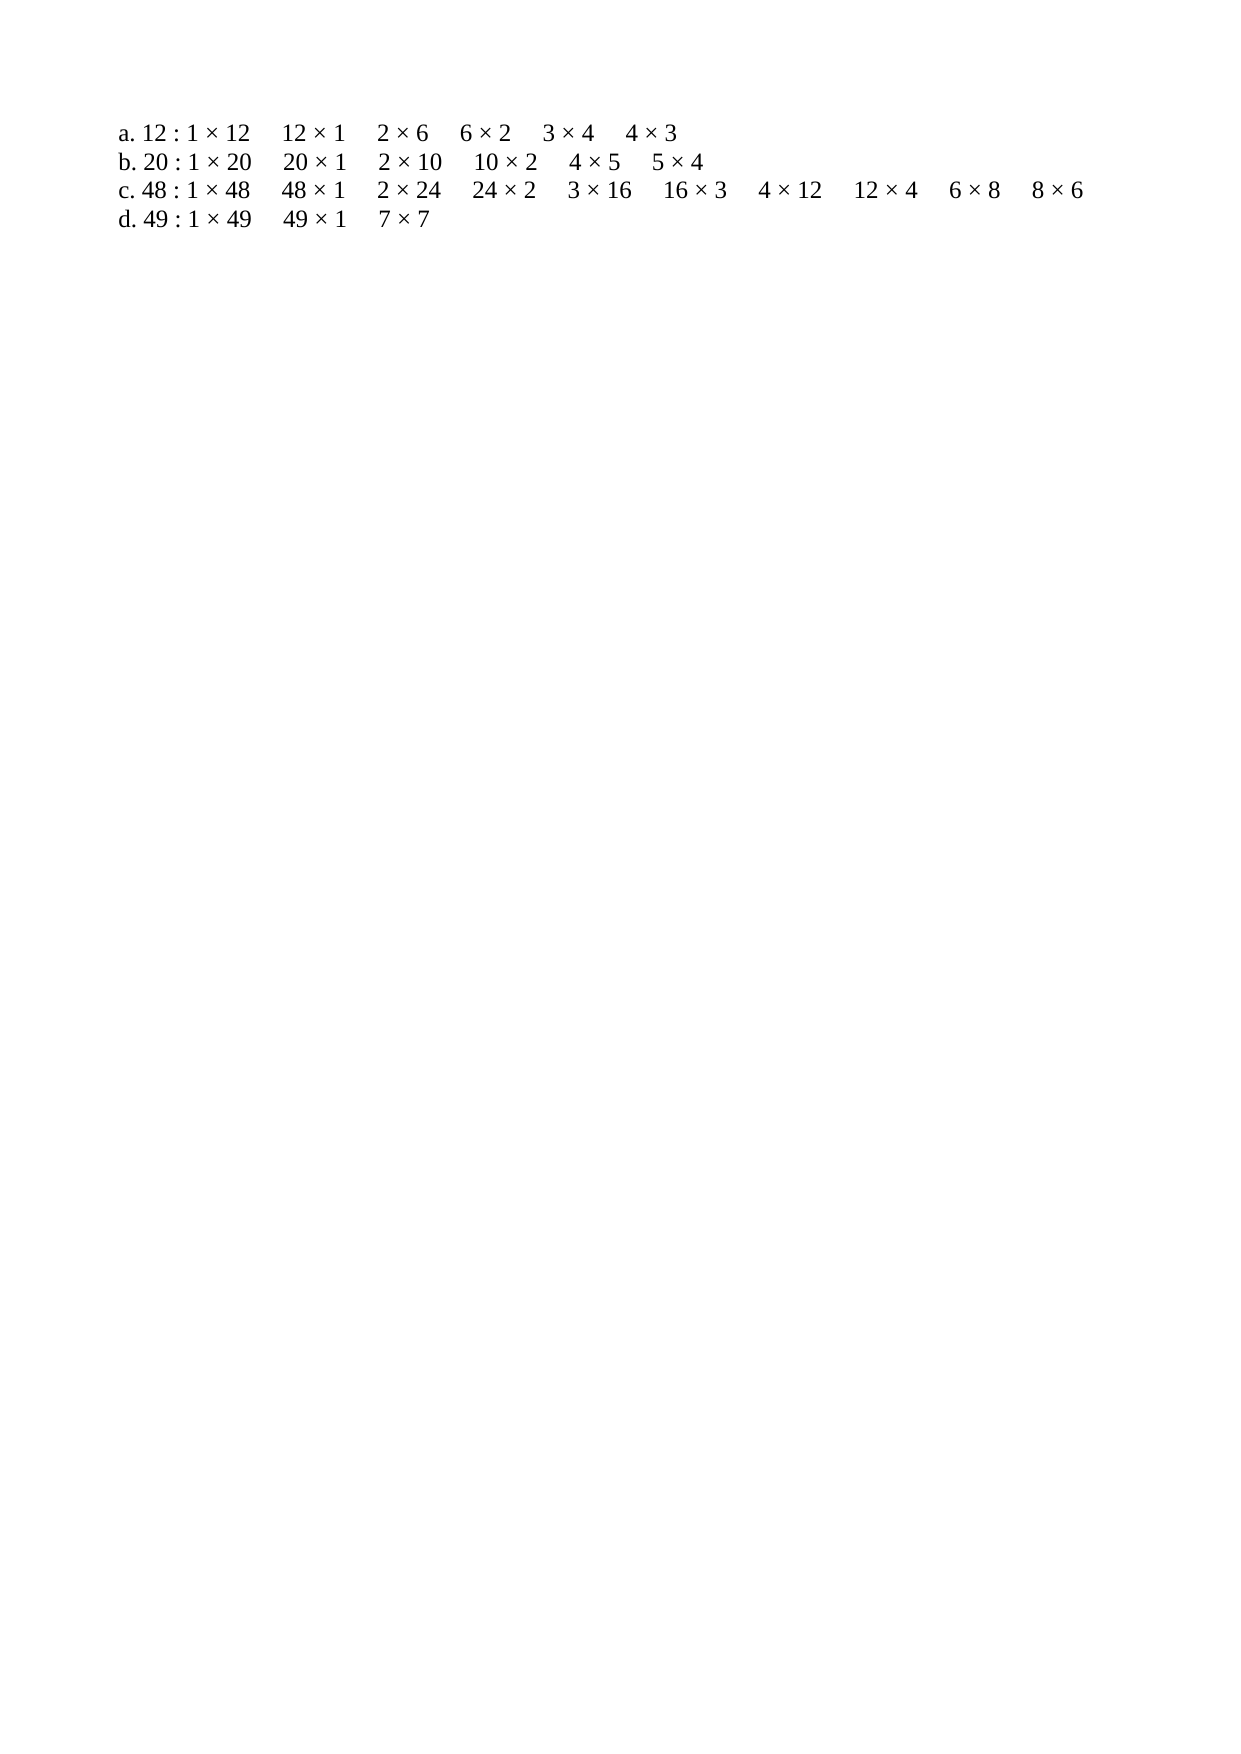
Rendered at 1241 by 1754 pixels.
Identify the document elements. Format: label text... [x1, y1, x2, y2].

text c. 48 : 1 × 48 48 × 1 2 × 24 24 × 2 3 × 16 16 × 3 4 × 12 12 × 4 6 × 8 8 × 6 [118, 176, 1122, 204]
text b. 20 : 1 × 20 20 × 1 2 × 10 10 × 2 4 × 5 5 × 4 [118, 147, 1122, 176]
text d. 49 : 1 × 49 49 × 1 7 × 7 [118, 204, 1122, 233]
text a. 12 : 1 × 12 12 × 1 2 × 6 6 × 2 3 × 4 4 × 3 [118, 118, 1122, 147]
